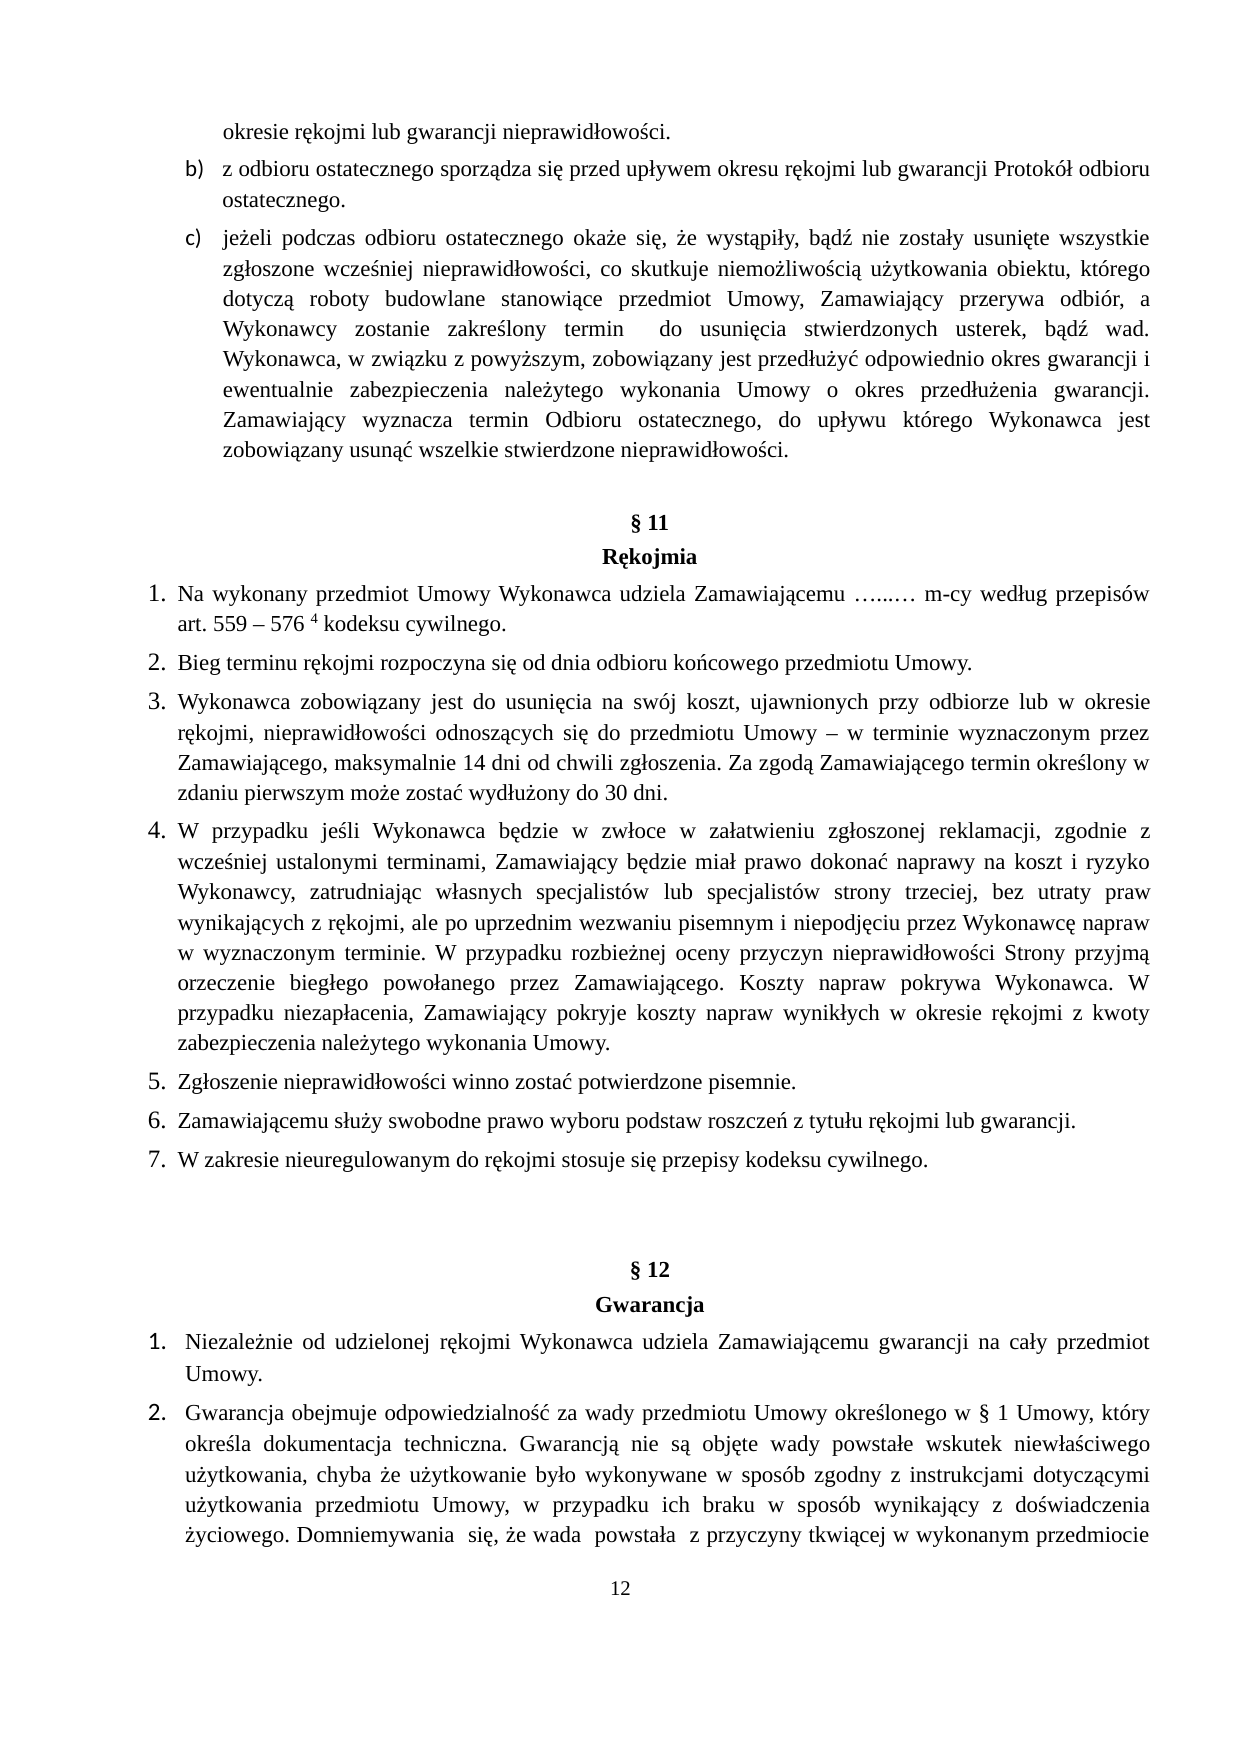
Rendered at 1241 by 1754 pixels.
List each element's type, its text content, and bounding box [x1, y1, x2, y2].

text Gwarancja [148, 1291, 1152, 1317]
text § 12 [148, 1257, 1152, 1283]
list Niezależnie od udzielonej rękojmi Wykonawca udziela Zamawiającemu gwarancji na cały przedmiot Umowy. [148, 1325, 1152, 1386]
list W przypadku jeśli Wykonawca będzie w zwłoce w załatwieniu zgłoszonej reklamacji, zgodnie z wcześniej ustalonymi terminami, Zamawiający będzie miał prawo dokonać naprawy na koszt i ryzyko Wykonawcy, zatrudniając własnych specjalistów lub specjalistów strony trzeciej, bez utraty praw wynikających z rękojmi, ale po uprzednim wezwaniu pisemnym i niepodjęciu przez Wykonawcę napraw w wyznaczonym terminie. W przypadku rozbieżnej oceny przyczyn nieprawidłowości Strony przyjmą orzeczenie biegłego powołanego przez Zamawiającego. Koszty napraw pokrywa Wykonawca. W przypadku niezapłacenia, Zamawiający pokryje koszty napraw wynikłych w okresie rękojmi z kwoty zabezpieczenia należytego wykonania Umowy. [148, 816, 1152, 1056]
list Wykonawca zobowiązany jest do usunięcia na swój koszt, ujawnionych przy odbiorze lub w okresie rękojmi, nieprawidłowości odnoszących się do przedmiotu Umowy – w terminie wyznaczonym przez Zamawiającego, maksymalnie 14 dni od chwili zgłoszenia. Za zgodą Zamawiającego termin określony w zdaniu pierwszym może zostać wydłużony do 30 dni. [148, 686, 1152, 805]
list Zgłoszenie nieprawidłowości winno zostać potwierdzone pisemnie. [148, 1066, 1152, 1094]
list Zamawiającemu służy swobodne prawo wyboru podstaw roszczeń z tytułu rękojmi lub gwarancji. [148, 1105, 1152, 1134]
text Rękojmia [148, 543, 1152, 570]
list okresie rękojmi lub gwarancji nieprawidłowości. [185, 118, 1152, 144]
text § 11 [148, 509, 1152, 535]
list Bieg terminu rękojmi rozpoczyna się od dnia odbioru końcowego przedmiotu Umowy. [148, 647, 1152, 676]
list Gwarancja obejmuje odpowiedzialność za wady przedmiotu Umowy określonego w § 1 Umowy, który określa dokumentacja techniczna. Gwarancją nie są objęte wady powstałe wskutek niewłaściwego użytkowania, chyba że użytkowanie było wykonywane w sposób zgodny z instrukcjami dotyczącymi użytkowania przedmiotu Umowy, w przypadku ich braku w sposób wynikający z doświadczenia życiowego. Domniemywania się, że wada powstała z przyczyny tkwiącej w wykonanym przedmiocie [148, 1396, 1152, 1547]
list z odbioru ostatecznego sporządza się przed upływem okresu rękojmi lub gwarancji Protokół odbioru ostatecznego. [185, 154, 1152, 213]
list Na wykonany przedmiot Umowy Wykonawca udziela Zamawiającemu …...… m-cy według przepisów art. 559 – 576 4 kodeksu cywilnego. [148, 578, 1152, 637]
list W zakresie nieuregulowanym do rękojmi stosuje się przepisy kodeksu cywilnego. [148, 1144, 1152, 1173]
list jeżeli podczas odbioru ostatecznego okaże się, że wystąpiły, bądź nie zostały usunięte wszystkie zgłoszone wcześniej nieprawidłowości, co skutkuje niemożliwością użytkowania obiektu, którego dotyczą roboty budowlane stanowiące przedmiot Umowy, Zamawiający przerywa odbiór, a Wykonawcy zostanie zakreślony termin do usunięcia stwierdzonych usterek, bądź wad. Wykonawca, w związku z powyższym, zobowiązany jest przedłużyć odpowiednio okres gwarancji i ewentualnie zabezpieczenia należytego wykonania Umowy o okres przedłużenia gwarancji. Zamawiający wyznacza termin Odbioru ostatecznego, do upływu którego Wykonawca jest zobowiązany usunąć wszelkie stwierdzone nieprawidłowości. [185, 223, 1152, 462]
